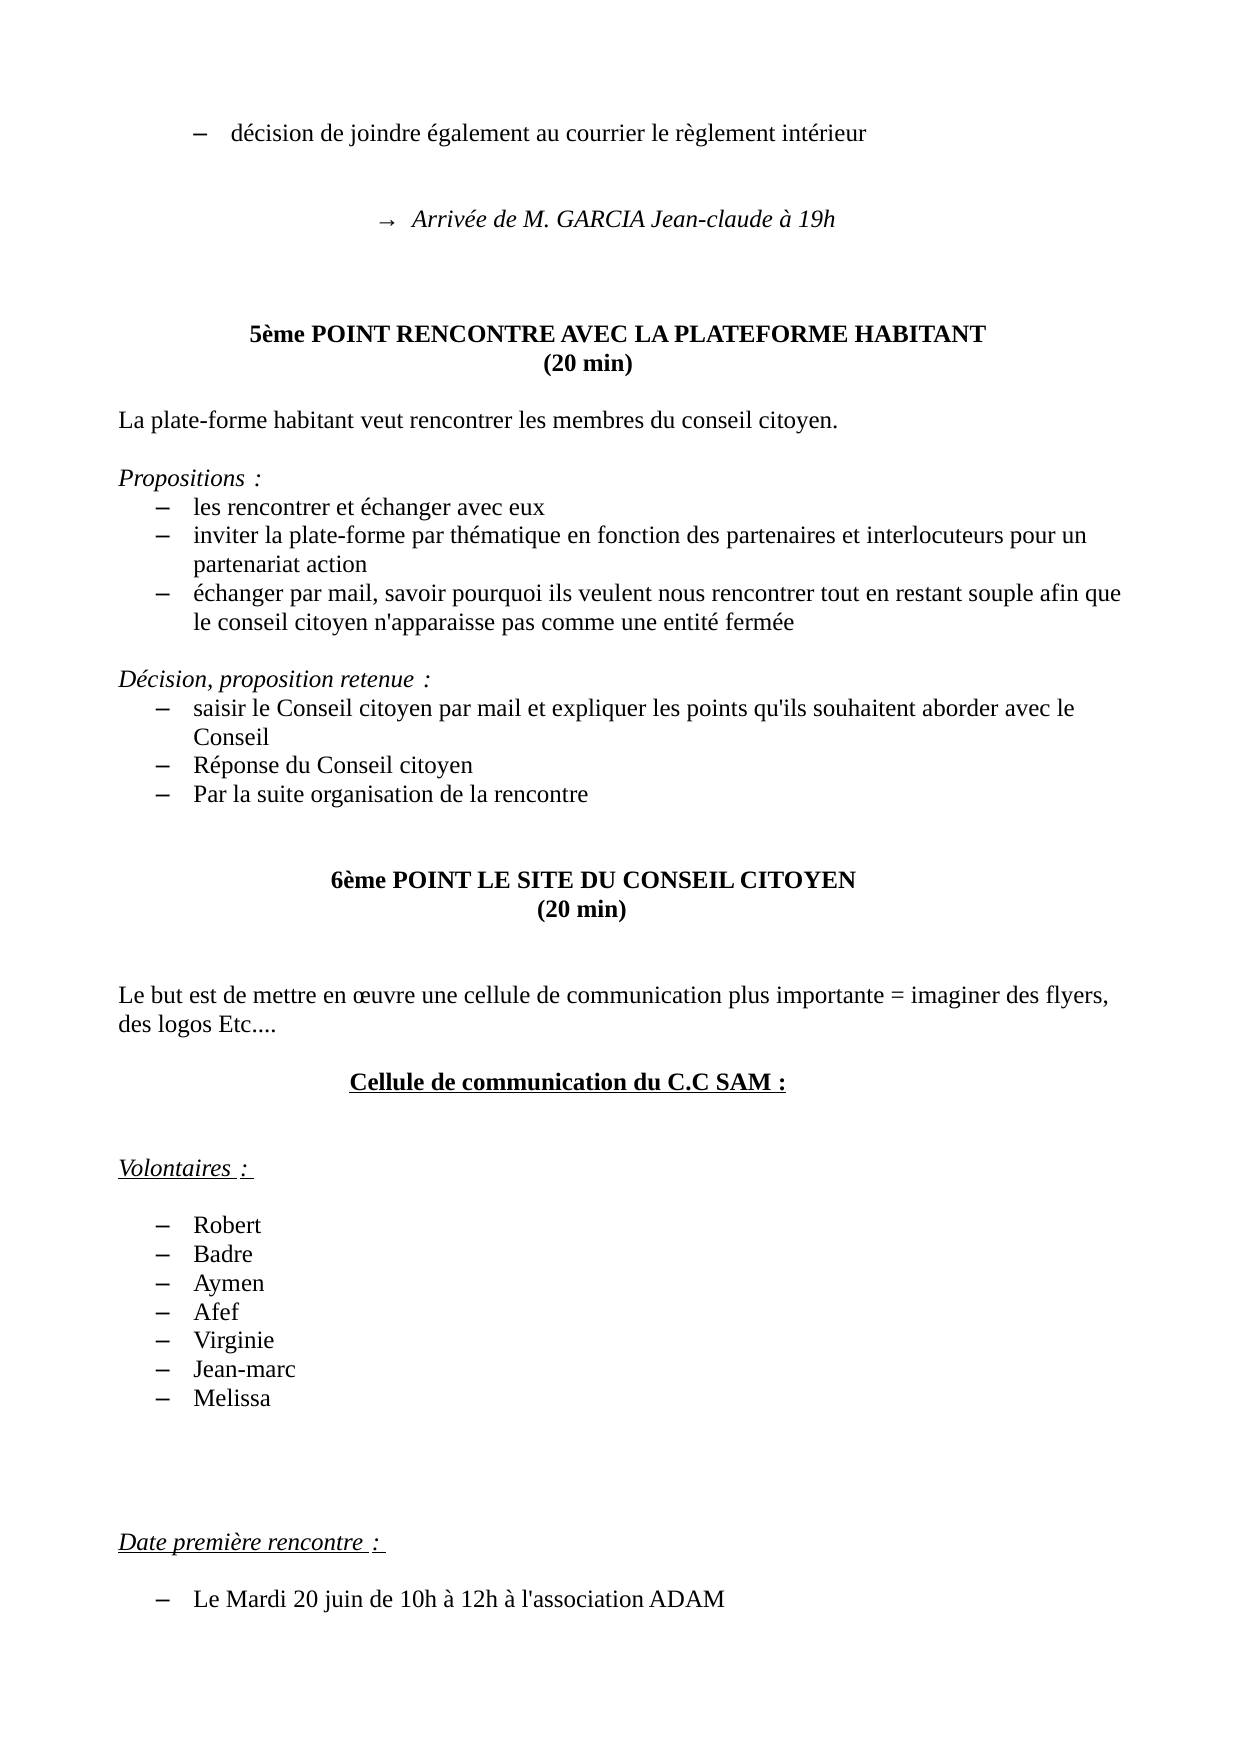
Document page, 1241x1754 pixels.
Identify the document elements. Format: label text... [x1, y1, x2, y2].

text Propositions : [118, 463, 1122, 492]
text Volontaires : [118, 1153, 1122, 1182]
list Virginie [156, 1326, 1122, 1354]
text Date première rencontre : [118, 1527, 1122, 1556]
text 6ème POINT LE SITE DU CONSEIL CITOYEN [118, 866, 1122, 894]
text Le but est de mettre en œuvre une cellule de communication plus importante = imaginer des flyers, des logos Etc.... [118, 981, 1122, 1038]
list Robert [156, 1211, 1122, 1239]
list Afef [156, 1297, 1122, 1326]
list échanger par mail, savoir pourquoi ils veulent nous rencontrer tout en restant souple afin que le conseil citoyen n'apparaisse pas comme une entité fermée [156, 578, 1122, 636]
list les rencontrer et échanger avec eux [156, 492, 1122, 521]
list saisir le Conseil citoyen par mail et expliquer les points qu'ils souhaitent aborder avec le Conseil [156, 693, 1122, 751]
list inviter la plate-forme par thématique en fonction des partenaires et interlocuteurs pour un partenariat action [156, 521, 1122, 578]
list Jean-marc [156, 1354, 1122, 1383]
text 5ème POINT RENCONTRE AVEC LA PLATEFORME HABITANT [118, 319, 1122, 348]
list Le Mardi 20 juin de 10h à 12h à l'association ADAM [156, 1584, 1122, 1613]
list Par la suite organisation de la rencontre [156, 779, 1122, 808]
text La plate-forme habitant veut rencontrer les membres du conseil citoyen. [118, 406, 1122, 434]
text (20 min) [118, 894, 1122, 923]
list Aymen [156, 1268, 1122, 1297]
text Décision, proposition retenue : [118, 664, 1122, 693]
list décision de joindre également au courrier le règlement intérieur [193, 118, 1122, 147]
list Melissa [156, 1383, 1122, 1412]
list Réponse du Conseil citoyen [156, 751, 1122, 779]
text (20 min) [118, 348, 1122, 377]
text → Arrivée de M. GARCIA Jean-claude à 19h [118, 204, 1122, 233]
text Cellule de communication du C.C SAM : [118, 1067, 1122, 1096]
list Badre [156, 1239, 1122, 1268]
